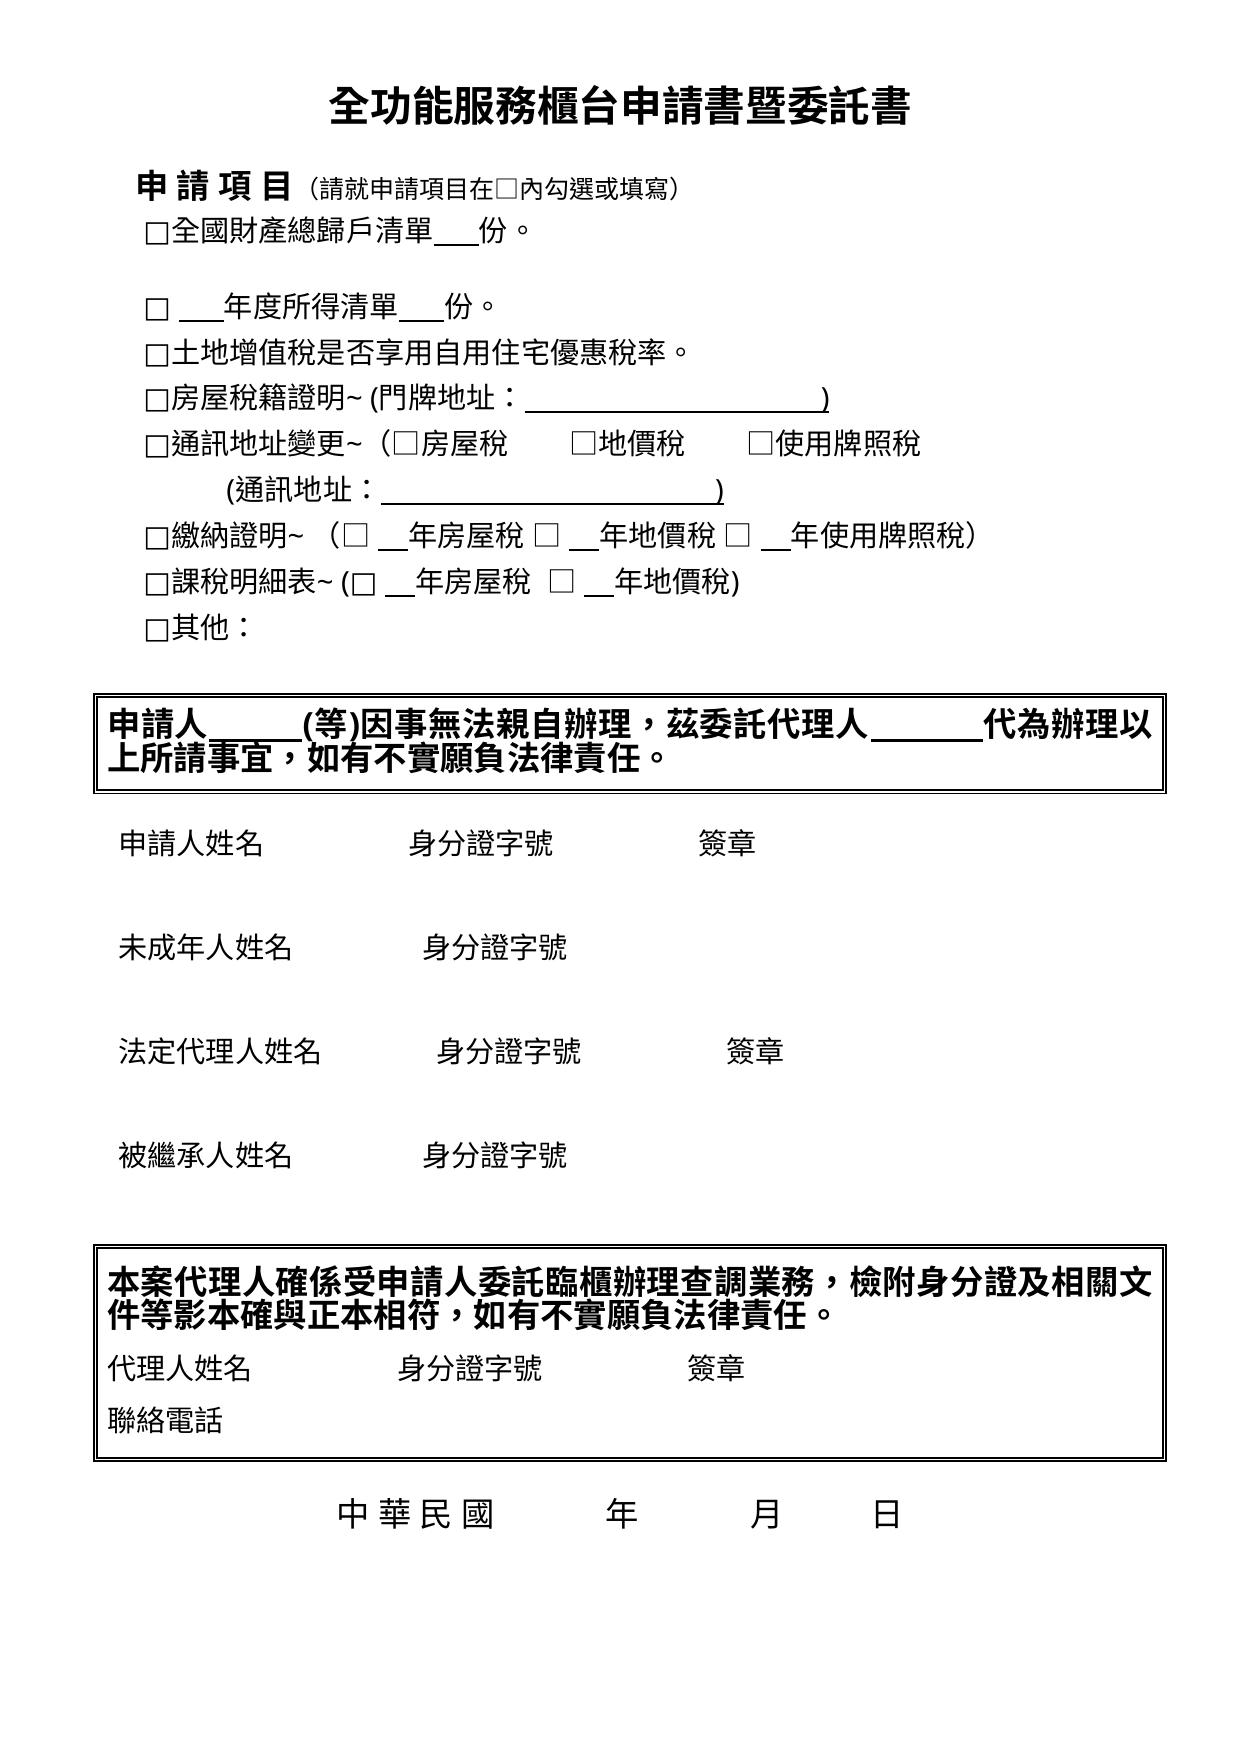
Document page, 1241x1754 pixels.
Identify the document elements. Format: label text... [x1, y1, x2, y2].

text 全功能服務櫃台申請書暨委託書 [118, 88, 1122, 130]
table_header 本案代理人確係受申請人委託臨櫃辦理查調業務，檢附身分證及相關文件等影本確與正本相符，如有不實願負法律責任。 代理人姓名 身分證字號 簽章 聯絡電話 [98, 1249, 1162, 1457]
text 申 請 項 目（請就申請項目在□內勾選或填寫） [118, 172, 1122, 205]
text 申請人姓名 身分證字號 簽章 [118, 827, 1122, 861]
text □繳納證明~ （□ 年房屋稅 □ 年地價稅 □ 年使用牌照稅） [143, 510, 1122, 556]
text □房屋稅籍證明~ (門牌地址： ) [143, 372, 1122, 418]
text □ 年度所得清單 份。 [143, 281, 1122, 326]
text 未成年人姓名 身分證字號 [118, 932, 1122, 965]
text □土地增值稅是否享用自用住宅優惠稅率。 [143, 326, 1122, 372]
text 法定代理人姓名 身分證字號 簽章 [118, 1036, 1122, 1069]
text (通訊地址： ) [143, 464, 1122, 510]
table_header 申請人 (等)因事無法親自辦理，茲委託代理人 代為辦理以上所請事宜，如有不實願負法律責任。 [98, 698, 1162, 789]
text □課稅明細表~ (□ 年房屋稅 □ 年地價稅) [143, 556, 1122, 601]
text 被繼承人姓名 身分證字號 [118, 1140, 1122, 1173]
text □全國財產總歸戶清單 份。 [143, 205, 1122, 251]
text □其他： [143, 601, 1122, 647]
text □通訊地址變更~（□房屋稅 □地價稅 □使用牌照稅 [143, 418, 1122, 464]
text 中華民國 年 月 日 [118, 1499, 1122, 1533]
